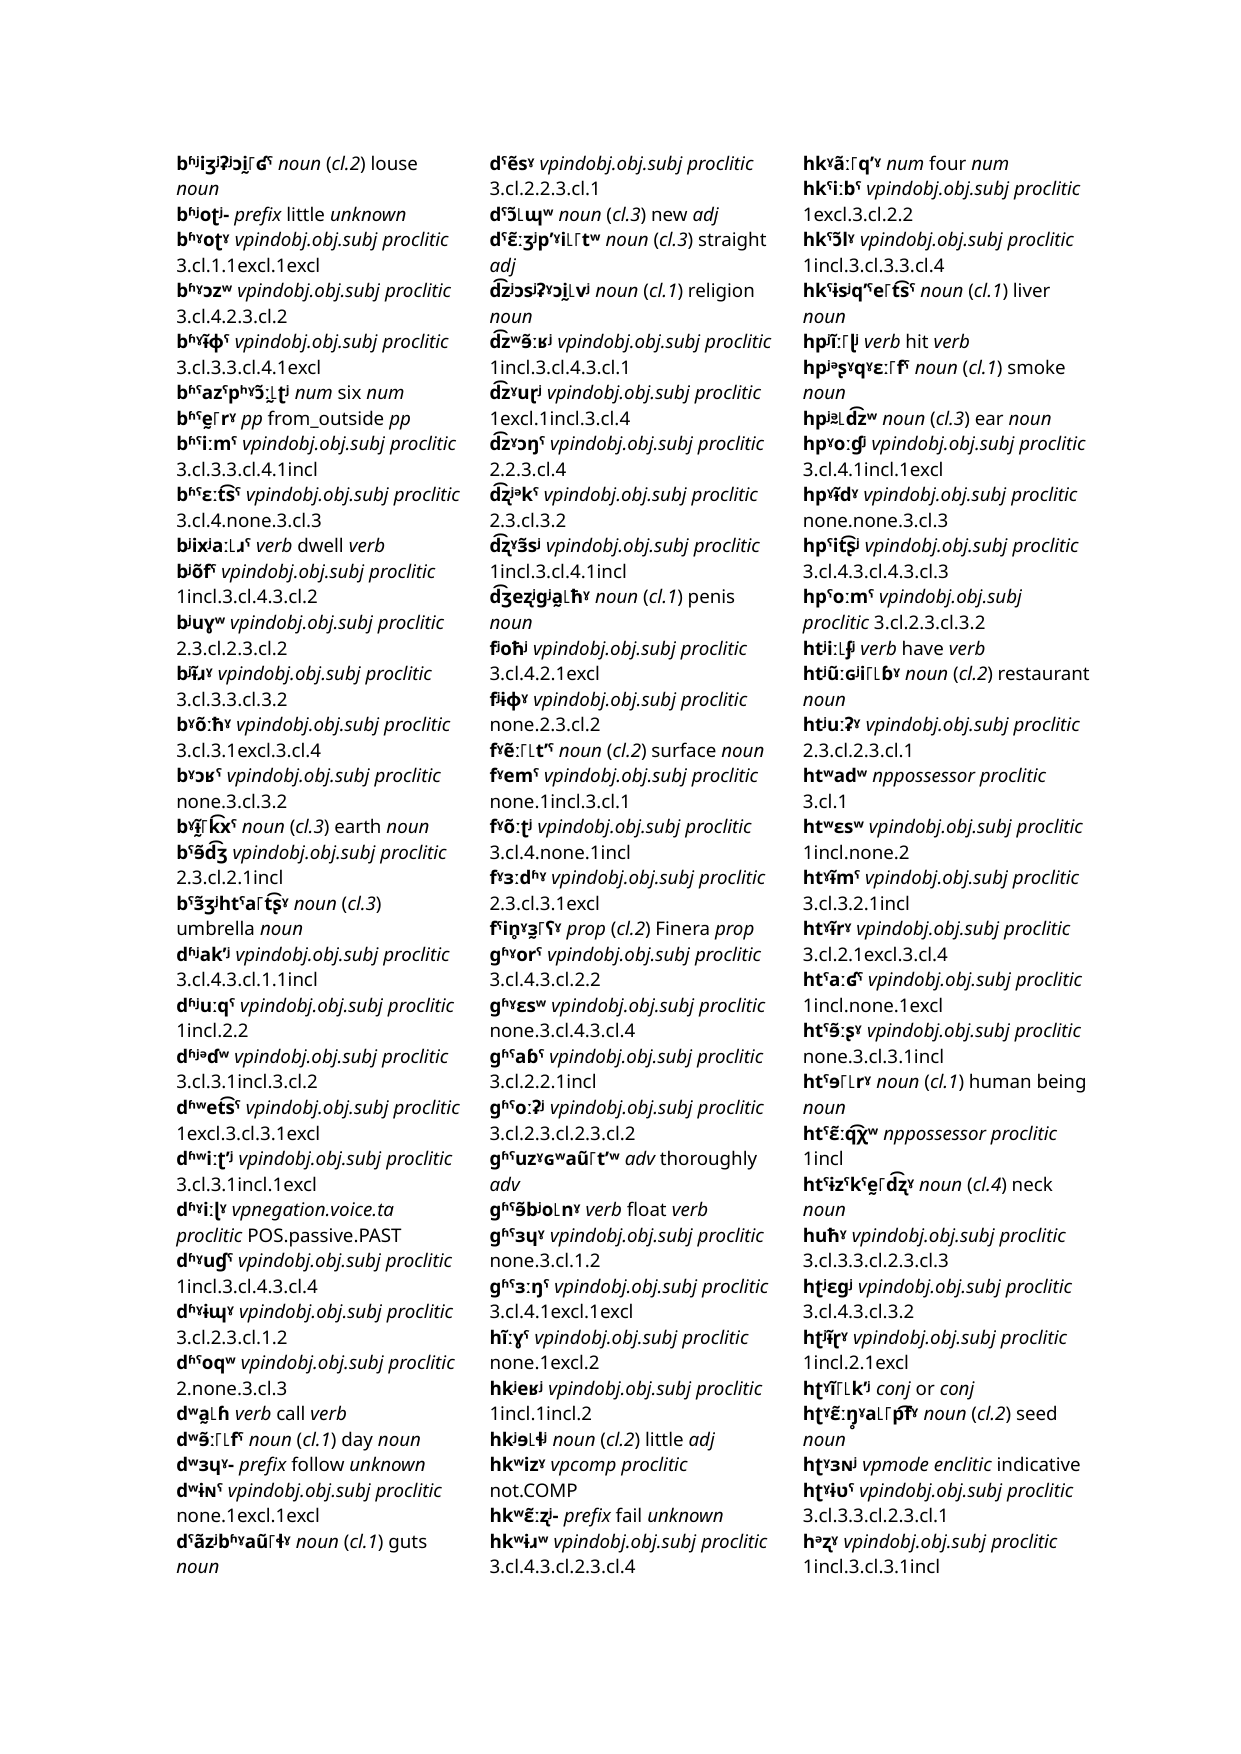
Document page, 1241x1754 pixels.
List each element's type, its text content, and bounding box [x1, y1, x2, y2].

text dˤɛ̃ːʒʲpʼˠi꜖꜒tʷ noun (cl.3) straight adj [489, 227, 777, 278]
text fʲoħʲ vpindobj.obj.subj proclitic 3.cl.4.2.1excl [489, 635, 777, 686]
text hkʲɘ꜖ɬʲ noun (cl.2) little adj [489, 1426, 777, 1452]
text hpˤit͡ʂʲ vpindobj.obj.subj proclitic 3.cl.4.3.cl.4.3.cl.3 [803, 533, 1090, 584]
text fˠõːʈʲ vpindobj.obj.subj proclitic 3.cl.4.none.1incl [489, 813, 777, 864]
text hpʲᵊ̰꜖d͡zʷ noun (cl.3) ear noun [803, 405, 1090, 431]
text bʱˤazˤpʰˠɔ̃ː̰꜖ʈʲ num six num [176, 380, 463, 405]
text dʱʲᵊɗʷ vpindobj.obj.subj proclitic 3.cl.3.1incl.3.cl.2 [176, 1043, 463, 1094]
text bʱʲoʈʲ- prefix little unknown [176, 201, 463, 227]
text bʲɨ̃ɹˠ vpindobj.obj.subj proclitic 3.cl.3.3.cl.3.2 [176, 660, 463, 711]
text hpˠɨ̃dˠ vpindobj.obj.subj proclitic none.none.3.cl.3 [803, 482, 1090, 533]
text bˠɨ̰̃꜒k͡xˤ noun (cl.3) earth noun [176, 813, 463, 839]
text dʱˤoqʷ vpindobj.obj.subj proclitic 2.none.3.cl.3 [176, 1349, 463, 1401]
text htˤɛ̃ːq͡χʷ nppossessor proclitic 1incl [803, 1120, 1090, 1171]
text bˤɜ̃ʒʲhtˤa꜒t͡ʂˠ noun (cl.3) umbrella noun [176, 890, 463, 941]
text bʱˠɨ̃ɸˤ vpindobj.obj.subj proclitic 3.cl.3.3.cl.4.1excl [176, 329, 463, 380]
text ɡʱˠɛsʷ vpindobj.obj.subj proclitic none.3.cl.4.3.cl.4 [489, 992, 777, 1043]
text dʷɜɥˠ- prefix follow unknown [176, 1452, 463, 1477]
text ɡʱˠorˤ vpindobj.obj.subj proclitic 3.cl.4.3.cl.2.2 [489, 941, 777, 992]
text dʷɨɴˤ vpindobj.obj.subj proclitic none.1excl.1excl [176, 1477, 463, 1528]
text htˠɨ̃rˠ vpindobj.obj.subj proclitic 3.cl.2.1excl.3.cl.4 [803, 916, 1090, 967]
text d͡zˠɔŋˤ vpindobj.obj.subj proclitic 2.2.3.cl.4 [489, 431, 777, 482]
text ɡʱˤaɓˤ vpindobj.obj.subj proclitic 3.cl.2.2.1incl [489, 1043, 777, 1094]
text dʱʲakʼʲ vpindobj.obj.subj proclitic 3.cl.4.3.cl.1.1incl [176, 941, 463, 992]
text hpʲᵊʂˠqˠɛː꜒fˤ noun (cl.1) smoke noun [803, 354, 1090, 405]
text hkʷɛ̃ːʐʲ- prefix fail unknown [489, 1503, 777, 1528]
text hkʷizˠ vpcomp proclitic not.COMP [489, 1452, 777, 1503]
text fʲɨɸˠ vpindobj.obj.subj proclitic none.2.3.cl.2 [489, 686, 777, 737]
text fˠemˤ vpindobj.obj.subj proclitic none.1incl.3.cl.1 [489, 762, 777, 813]
text ɡʱˤɜɥˠ vpindobj.obj.subj proclitic none.3.cl.1.2 [489, 1222, 777, 1273]
text htʷɛsʷ vpindobj.obj.subj proclitic 1incl.none.2 [803, 813, 1090, 864]
text dʱʷet͡sˤ vpindobj.obj.subj proclitic 1excl.3.cl.3.1excl [176, 1094, 463, 1145]
text htʲiː꜖ʄʲ verb have verb [803, 635, 1090, 660]
text htˤɘ̃ːʂˠ vpindobj.obj.subj proclitic none.3.cl.3.1incl [803, 1018, 1090, 1069]
text ɡʱˤoːʡʲ vpindobj.obj.subj proclitic 3.cl.2.3.cl.2.3.cl.2 [489, 1094, 777, 1145]
text d͡zʲɔsʲʡˠɔḭ꜖vʲ noun (cl.1) religion noun [489, 278, 777, 329]
text bʱˤḛ꜒rˠ pp from_outside pp [176, 405, 463, 431]
text htʲũːɢʲi꜒꜖ɓˠ noun (cl.2) restaurant noun [803, 660, 1090, 711]
text d͡zˠuɽʲ vpindobj.obj.subj proclitic 1excl.1incl.3.cl.4 [489, 380, 777, 431]
text d͡ʐʲᵊkˤ vpindobj.obj.subj proclitic 2.3.cl.3.2 [489, 482, 777, 533]
text bʲuɣʷ vpindobj.obj.subj proclitic 2.3.cl.2.3.cl.2 [176, 609, 463, 660]
text hpʲĩː꜒ɭʲ verb hit verb [803, 329, 1090, 354]
text dʱˠiːɭˠ vpnegation.voice.ta proclitic POS.passive.PAST [176, 1196, 463, 1247]
text bʱˤɛːt͡sˤ vpindobj.obj.subj proclitic 3.cl.4.none.3.cl.3 [176, 482, 463, 533]
text htʲuːʡˠ vpindobj.obj.subj proclitic 2.3.cl.2.3.cl.1 [803, 711, 1090, 762]
text hkʷɨɹʷ vpindobj.obj.subj proclitic 3.cl.4.3.cl.2.3.cl.4 [489, 1528, 777, 1579]
text dʷa̰꜖ɦ verb call verb [176, 1401, 463, 1426]
text dʱʲuːqˤ vpindobj.obj.subj proclitic 1incl.2.2 [176, 992, 463, 1043]
text hʈˠɨʋˤ vpindobj.obj.subj proclitic 3.cl.3.3.cl.2.3.cl.1 [803, 1477, 1090, 1528]
text hʈʲɨ̃ɽˠ vpindobj.obj.subj proclitic 1incl.2.1excl [803, 1324, 1090, 1375]
text htʷadʷ nppossessor proclitic 3.cl.1 [803, 762, 1090, 813]
text hkʲeʁʲ vpindobj.obj.subj proclitic 1incl.1incl.2 [489, 1375, 777, 1426]
text ɡʱˤuzˠɢʷaṵ꜒tʼʷ adv thoroughly adv [489, 1145, 777, 1196]
text dˤɔ̃꜖ɰʷ noun (cl.3) new adj [489, 201, 777, 227]
text dʱˠɨɰˠ vpindobj.obj.subj proclitic 3.cl.2.3.cl.1.2 [176, 1298, 463, 1349]
text htˤaːʛˤ vpindobj.obj.subj proclitic 1incl.none.1excl [803, 967, 1090, 1018]
text d͡ʐˠɜ̃sʲ vpindobj.obj.subj proclitic 1incl.3.cl.4.1incl [489, 533, 777, 584]
text d͡ʒeʐʲɡʲa̰꜖ħˠ noun (cl.1) penis noun [489, 584, 777, 635]
text hᵊʐˠ vpindobj.obj.subj proclitic 1incl.3.cl.3.1incl [803, 1528, 1090, 1579]
text hʈˠɜɴʲ vpmode enclitic indicative [803, 1452, 1090, 1477]
text bʱˤiːmˤ vpindobj.obj.subj proclitic 3.cl.3.3.cl.4.1incl [176, 431, 463, 482]
text dʷɘ̃ː꜒꜖fˤ noun (cl.1) day noun [176, 1426, 463, 1452]
text fˤin̥ˠɜ̰꜒ʕˠ prop (cl.2) Finera prop [489, 916, 777, 941]
text fˠẽː꜒꜖tʼˤ noun (cl.2) surface noun [489, 737, 777, 762]
text hkˠãː꜒qʼˠ num four num [803, 150, 1090, 176]
text dʱʷiːʈʼʲ vpindobj.obj.subj proclitic 3.cl.3.1incl.1excl [176, 1145, 463, 1196]
text bˤɘ̃d͡ʒ vpindobj.obj.subj proclitic 2.3.cl.2.1incl [176, 839, 463, 890]
text bˠɔʁˤ vpindobj.obj.subj proclitic none.3.cl.3.2 [176, 762, 463, 813]
text bʱˠɔzʷ vpindobj.obj.subj proclitic 3.cl.4.2.3.cl.2 [176, 278, 463, 329]
text ɡʱˤɜːŋˤ vpindobj.obj.subj proclitic 3.cl.4.1excl.1excl [489, 1273, 777, 1324]
text hʈˠɛ̃ːŋ̥ˠa꜖꜒p͡fˠ noun (cl.2) seed noun [803, 1401, 1090, 1452]
text bʲõfˤ vpindobj.obj.subj proclitic 1incl.3.cl.4.3.cl.2 [176, 558, 463, 609]
text hkˤɔ̃lˠ vpindobj.obj.subj proclitic 1incl.3.cl.3.3.cl.4 [803, 227, 1090, 278]
text hkˤɨsʲqʼˤe꜒t͡sˤ noun (cl.1) liver noun [803, 278, 1090, 329]
text d͡zʷɘ̃ːʁʲ vpindobj.obj.subj proclitic 1incl.3.cl.4.3.cl.1 [489, 329, 777, 380]
text bˠõːħˠ vpindobj.obj.subj proclitic 3.cl.3.1excl.3.cl.4 [176, 711, 463, 762]
text htˤɘ꜒꜖rˠ noun (cl.1) human being noun [803, 1069, 1090, 1120]
text bʱˠoʈˠ vpindobj.obj.subj proclitic 3.cl.1.1excl.1excl [176, 227, 463, 278]
text htˤɨzˤkˤḛ꜒d͡ʐˠ noun (cl.4) neck noun [803, 1171, 1090, 1222]
text bʲixʲaː꜖ɹˤ verb dwell verb [176, 533, 463, 558]
text htˠɨ̃mˤ vpindobj.obj.subj proclitic 3.cl.3.2.1incl [803, 864, 1090, 916]
text huħˠ vpindobj.obj.subj proclitic 3.cl.3.3.cl.2.3.cl.3 [803, 1222, 1090, 1273]
text ɡʱˤɘ̃bʲo꜖nˠ verb float verb [489, 1196, 777, 1222]
text dˤãzʲbʱˠaṵ꜒ɬˠ noun (cl.1) guts noun [176, 1528, 463, 1579]
text hpˠoːɠʲ vpindobj.obj.subj proclitic 3.cl.4.1incl.1excl [803, 431, 1090, 482]
text fˠɜːdʱˠ vpindobj.obj.subj proclitic 2.3.cl.3.1excl [489, 864, 777, 916]
text bʱʲiʒʲʡʲɔḭ꜒ʛˤ noun (cl.2) louse noun [176, 150, 463, 201]
text dʱˠuɠˤ vpindobj.obj.subj proclitic 1incl.3.cl.4.3.cl.4 [176, 1247, 463, 1298]
text hʈˠĩ꜒꜖kʼʲ conj or conj [803, 1375, 1090, 1401]
text hʈʲɛɡʲ vpindobj.obj.subj proclitic 3.cl.4.3.cl.3.2 [803, 1273, 1090, 1324]
text dˤẽsˠ vpindobj.obj.subj proclitic 3.cl.2.2.3.cl.1 [489, 150, 777, 201]
text hpˤoːmˤ vpindobj.obj.subj proclitic 3.cl.2.3.cl.3.2 [803, 584, 1090, 635]
text hĩːɣˤ vpindobj.obj.subj proclitic none.1excl.2 [489, 1324, 777, 1375]
text hkˤiːbˤ vpindobj.obj.subj proclitic 1excl.3.cl.2.2 [803, 176, 1090, 227]
